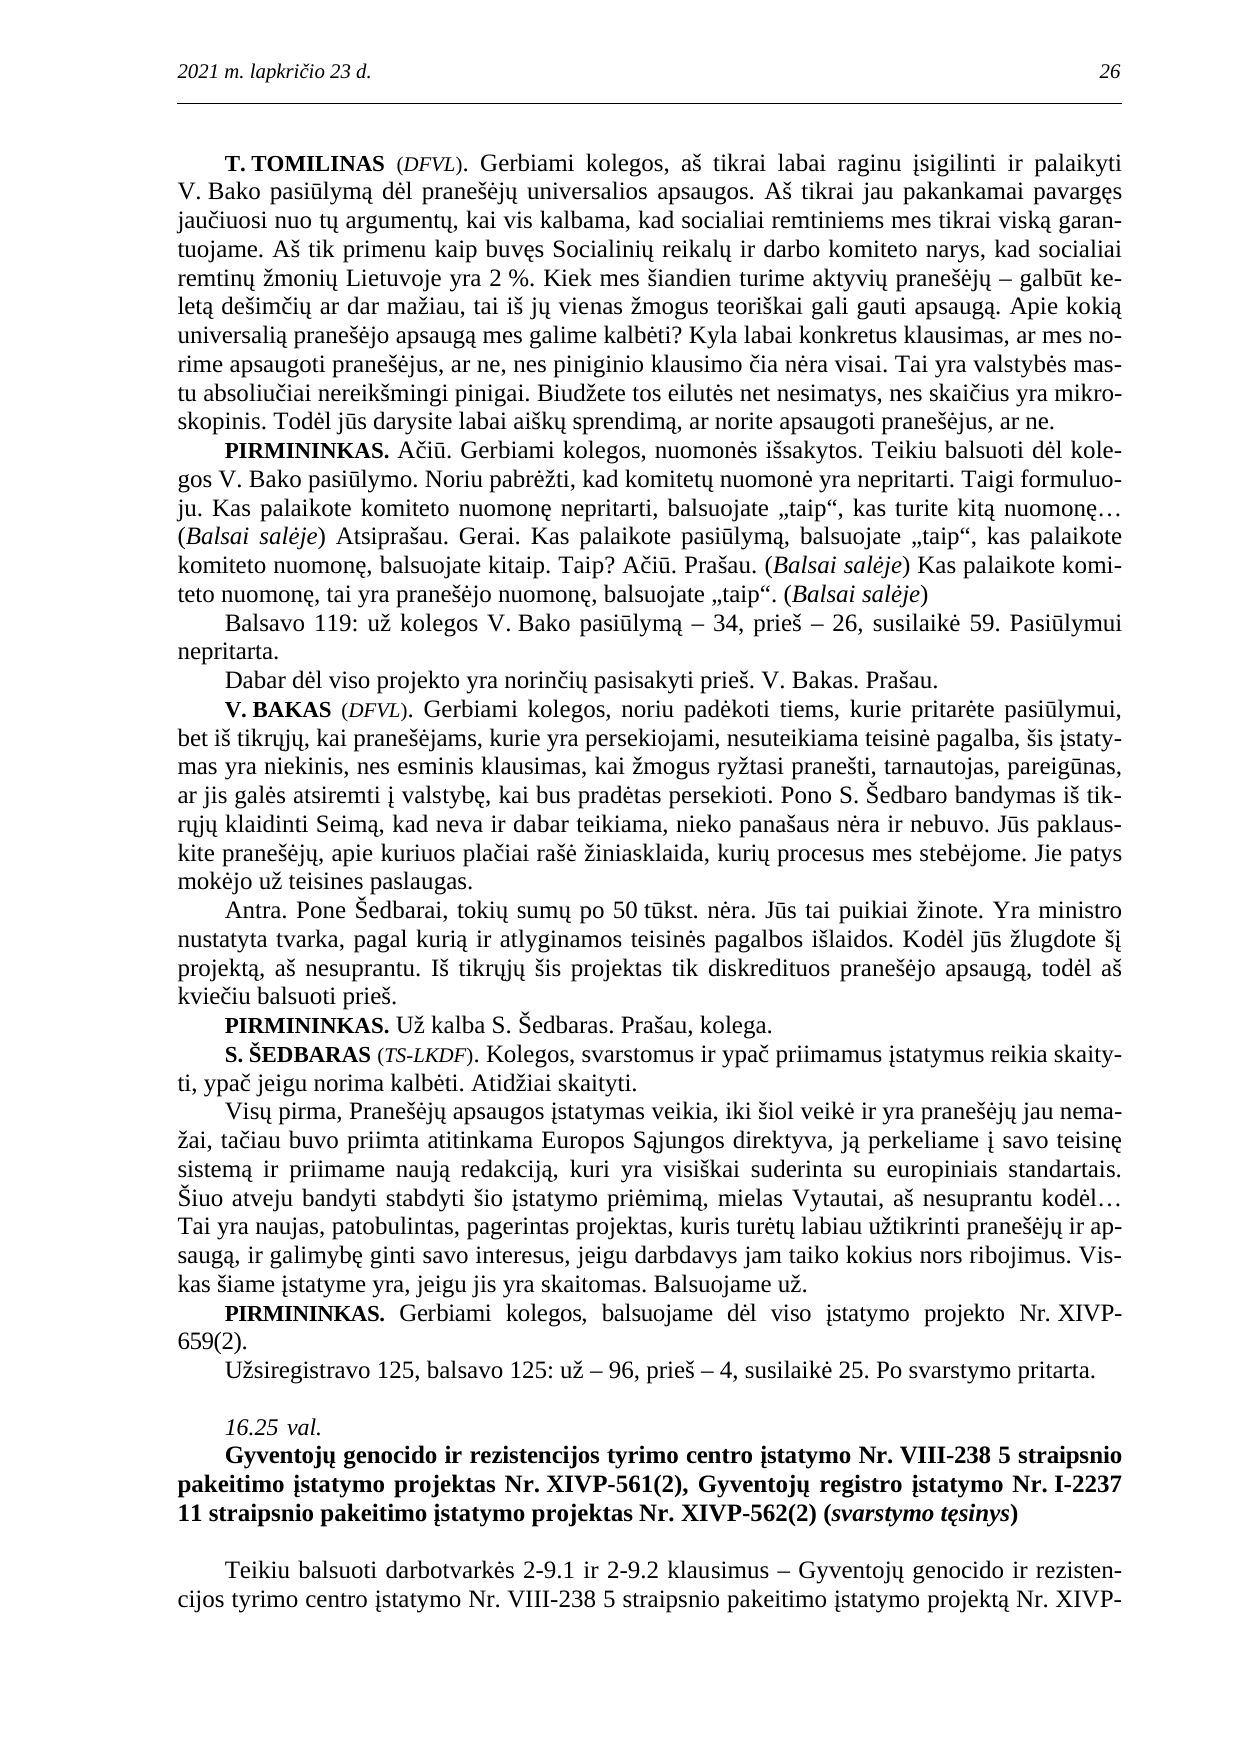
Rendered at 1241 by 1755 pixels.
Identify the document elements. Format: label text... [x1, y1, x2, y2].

text PIRMININKAS. Ačiū. Ger­bia­mi ko­le­gos, nuo­mo­nės iš­sa­ky­tos. Tei­kiu bal­suo­ti dėl ko­le­gos V. Ba­ko pa­siū­ly­mo. No­riu pa­brėž­ti, kad ko­mi­te­tų nuo­mo­nė yra ne­pri­tar­ti. Tai­gi for­mu­luo­ju. Kas pa­lai­ko­te ko­mi­te­to nuo­mo­nę ne­pri­tar­ti, bal­suo­ja­te „taip“, kas tu­ri­te ki­tą nuo­mo­nę… (Bal­sai sa­lė­je) At­si­pra­šau. Ge­rai. Kas pa­lai­ko­te pa­siū­ly­mą, bal­suo­ja­te „taip“, kas pa­lai­ko­te ko­mi­te­to nuo­mo­nę, bal­suo­ja­te ki­taip. Taip? Ačiū. Pra­šau. (Bal­sai sa­lė­je) Kas pa­lai­ko­te ko­mi­te­to nuo­mo­nę, tai yra pra­ne­šė­jo nuo­mo­nę, bal­suo­ja­te „taip“. (Bal­sai sa­lė­je) [177, 435, 1122, 608]
text Tei­kiu bal­suo­ti dar­bo­tvarkės 2-9.1 ir 2-9.2 klau­si­mus – Gy­ven­to­jų ge­no­ci­do ir re­zis­ten­cijos ty­ri­mo cen­tro įsta­ty­mo Nr. VIII-238 5 straips­nio pa­kei­ti­mo įsta­ty­mo pro­jek­tą Nr. XIVP- [177, 1555, 1122, 1613]
text Vi­sų pir­ma, Pra­ne­šė­jų ap­sau­gos įsta­ty­mas vei­kia, iki šiol vei­kė ir yra pra­ne­šė­jų jau ne­ma­žai, ta­čiau bu­vo pri­im­ta ati­tin­ka­ma Eu­ro­pos Są­jun­gos di­rek­ty­va, ją per­ke­lia­me į sa­vo tei­si­nę sis­te­mą ir pri­ima­me nau­ją re­dak­ci­ją, ku­ri yra vi­siš­kai su­de­rin­ta su eu­ro­pi­niais stan­dar­tais. Šiuo at­ve­ju ban­dy­ti stab­dy­ti šio įsta­ty­mo pri­ėmi­mą, mie­las Vy­tau­tai, aš ne­su­pran­tu ko­dėl… Tai yra nau­jas, pa­to­bu­lin­tas, pa­ge­rin­tas pro­jek­tas, ku­ris tu­rė­tų la­biau už­tik­rin­ti pra­ne­šė­jų ir ap­sau­gą, ir ga­li­my­bę gin­ti sa­vo in­te­re­sus, jei­gu darb­da­vys jam tai­ko ko­kius nors ri­bo­ji­mus. Vis­kas šia­me įsta­ty­me yra, jei­gu jis yra skai­to­mas. Bal­suo­ja­me už. [177, 1096, 1122, 1298]
text T. TOMILINAS (DFVL). Ger­bia­mi ko­le­gos, aš tik­rai la­bai ra­gi­nu įsi­gi­lin­ti ir pa­lai­ky­ti V. Ba­ko pa­siū­ly­mą dėl pra­ne­šė­jų uni­ver­sa­lios ap­sau­gos. Aš tik­rai jau pa­kan­ka­mai pa­var­gęs jau­čiuo­si nuo tų ar­gu­men­tų, kai vis kal­ba­ma, kad so­cia­liai rem­ti­niems mes tik­rai vis­ką ga­ran­tuo­ja­me. Aš tik pri­me­nu kaip bu­vęs So­cia­li­nių rei­ka­lų ir dar­bo ko­mi­te­to na­rys, kad so­cia­liai rem­ti­nų žmo­nių Lie­tu­vo­je yra 2 %. Kiek mes šian­dien tu­ri­me ak­ty­vių pra­ne­šė­jų – gal­būt ke­letą de­šim­čių ar dar ma­žiau, tai iš jų vie­nas žmo­gus te­oriš­kai ga­li gau­ti ap­sau­gą. Apie ko­kią uni­ver­sa­lią pra­ne­šė­jo ap­sau­gą mes ga­li­me kal­bė­ti? Ky­la la­bai kon­kre­tus klau­si­mas, ar mes no­ri­me ap­sau­go­ti pra­ne­šė­jus, ar ne, nes pi­ni­gi­nio klau­si­mo čia nė­ra vi­sai. Tai yra vals­ty­bės mas­tu ab­so­liu­čiai ne­reikš­min­gi pi­ni­gai. Biu­dže­te tos ei­lu­tės net ne­si­ma­tys, nes skai­čius yra mik­ro­sko­pi­nis. To­dėl jūs da­ry­si­te la­bai aiš­kų spren­di­mą, ar no­ri­te ap­sau­go­ti pra­ne­šė­jus, ar ne. [177, 148, 1122, 435]
text Bal­sa­vo 119: už ko­le­gos V. Ba­ko pa­siū­ly­mą – 34, prieš – 26, su­si­lai­kė 59. Pa­siū­ly­mui ne­pri­tar­ta. [177, 608, 1122, 665]
text Da­bar dėl vi­so pro­jek­to yra no­rin­čių pa­si­sa­ky­ti prieš. V. Ba­kas. Pra­šau. [177, 665, 1122, 694]
text V. BAKAS (DFVL). Ger­bia­mi ko­le­gos, no­riu pa­dė­ko­ti tiems, ku­rie pri­ta­rė­te pa­siū­ly­mui, bet iš tik­rų­jų, kai pra­ne­šė­jams, ku­rie yra per­se­kio­ja­mi, ne­su­tei­kia­ma tei­si­nė pa­gal­ba, šis įsta­ty­mas yra nie­ki­nis, nes es­mi­nis klau­si­mas, kai žmo­gus ryž­ta­si pra­neš­ti, tar­nau­to­jas, pa­rei­gū­nas, ar jis ga­lės at­si­rem­ti į vals­ty­bę, kai bus pra­dė­tas per­se­kio­ti. Po­no S. Šed­ba­ro ban­dy­mas iš tik­rų­jų klai­din­ti Sei­mą, kad ne­va ir da­bar tei­kia­ma, nie­ko pa­na­šaus nė­ra ir ne­bu­vo. Jūs pa­klaus­ki­te pra­ne­šė­jų, apie ku­riuos pla­čiai ra­šė ži­niask­lai­da, ku­rių pro­ce­sus mes ste­bė­jo­me. Jie pa­tys mo­kė­jo už tei­si­nes pa­slau­gas. [177, 694, 1122, 895]
text Už­si­re­gist­ra­vo 125, bal­sa­vo 125: už – 96, prieš – 4, su­si­lai­kė 25. Po svars­ty­mo pri­tar­ta. [177, 1355, 1122, 1384]
text 16.25 val. [224, 1413, 1122, 1440]
text An­tra. Po­ne Šed­ba­rai, to­kių su­mų po 50 tūkst. nė­ra. Jūs tai pui­kiai ži­no­te. Yra mi­nist­ro nu­sta­ty­ta tvar­ka, pa­gal ku­rią ir at­ly­gi­na­mos tei­si­nės pa­gal­bos iš­lai­dos. Ko­dėl jūs žlug­do­te šį pro­jek­tą, aš ne­su­pran­tu. Iš tik­rų­jų šis pro­jek­tas tik dis­kre­di­tuos pra­ne­šė­jo ap­sau­gą, to­dėl aš kvie­čiu bal­suo­ti prieš. [177, 895, 1122, 1010]
text PIRMININKAS. Ger­bia­mi ko­le­gos, bal­suo­ja­me dėl vi­so įsta­ty­mo pro­jek­to Nr. XIVP-659(2). [177, 1298, 1122, 1355]
text PIRMININKAS. Už kal­ba S. Šed­ba­ras. Pra­šau, ko­le­ga. [177, 1010, 1122, 1039]
text Gy­ven­to­jų ge­no­ci­do ir re­zis­ten­ci­jos ty­ri­mo cen­tro įsta­ty­mo Nr. VIII-238 5 straips­nio pa­kei­ti­mo įsta­ty­mo pro­jek­tas Nr. XIVP-561(2), Gy­ven­to­jų re­gist­ro įsta­ty­mo Nr. I-2237 11 straips­nio pa­kei­ti­mo įsta­ty­mo pro­jek­tas Nr. XIVP-562(2) (svars­ty­mo tę­si­nys) [177, 1440, 1122, 1527]
text S. ŠEDBARAS (TS-LKDF). Ko­le­gos, svars­to­mus ir ypač pri­ima­mus įsta­ty­mus rei­kia skai­ty­ti, ypač jei­gu no­ri­ma kal­bė­ti. Ati­džiai skai­ty­ti. [177, 1039, 1122, 1096]
